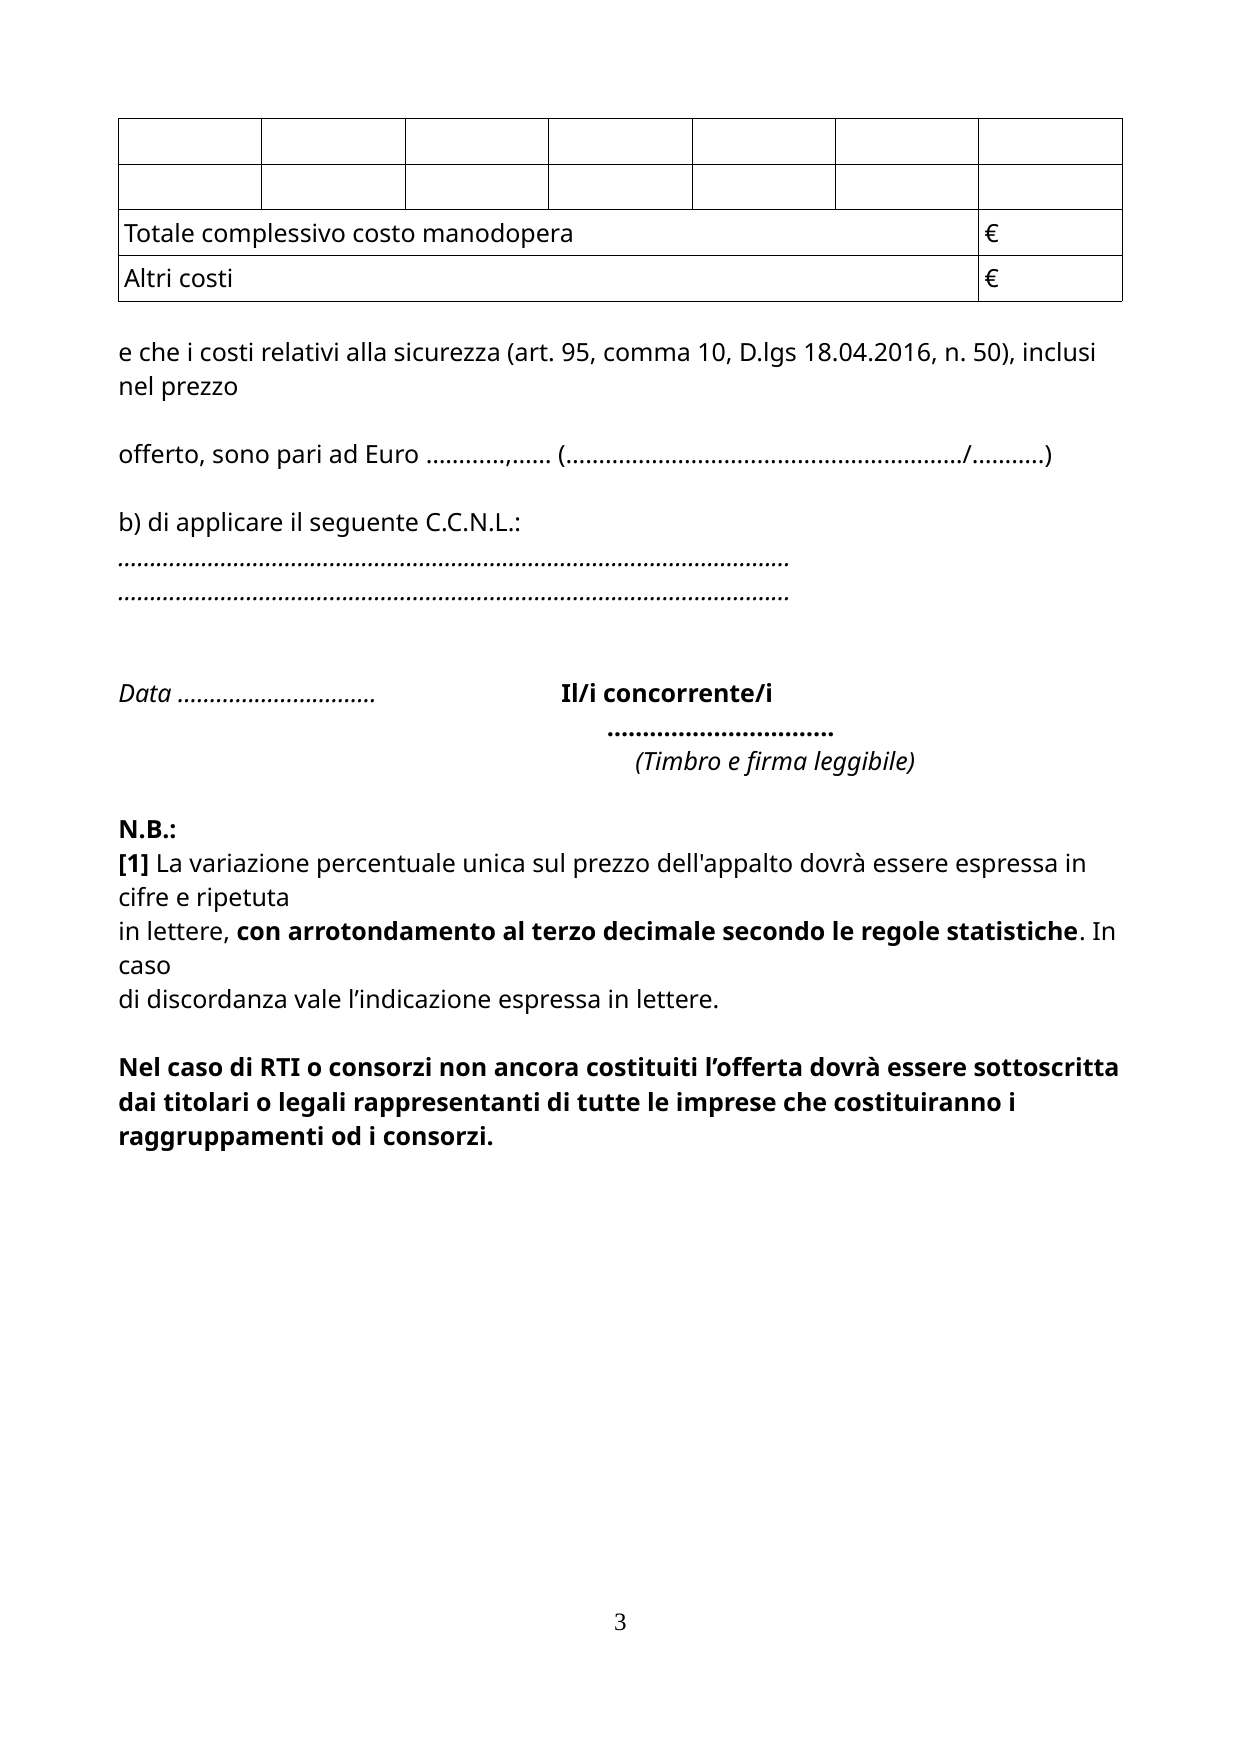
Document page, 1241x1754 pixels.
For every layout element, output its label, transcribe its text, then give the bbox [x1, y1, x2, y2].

table_cell [406, 165, 548, 209]
text …………………………………………………………………………………………… [118, 573, 1122, 607]
table_cell [406, 119, 548, 164]
text in lettere, con arrotondamento al terzo decimale secondo le regole statistiche. In caso [118, 914, 1122, 982]
text N.B.: [118, 812, 1122, 846]
table_cell [979, 165, 1122, 209]
table_cell [979, 119, 1122, 164]
table_cell [549, 119, 692, 164]
text e che i costi relativi alla sicurezza (art. 95, comma 10, D.lgs 18.04.2016, n. 50), inclusi nel prezzo [118, 335, 1122, 403]
text …………………………………………………………………………………………… [118, 539, 1122, 573]
text ………………………….. [118, 709, 1122, 743]
table_cell [119, 119, 261, 164]
text offerto, sono pari ad Euro ……......,…… (………………………...............………………/………..) [118, 437, 1122, 471]
table_cell [262, 165, 405, 209]
text Data …………………………. Il/i concorrente/i [118, 675, 1122, 709]
text [1] La variazione percentuale unica sul prezzo dell'appalto dovrà essere espressa in cifre e ripetuta [118, 846, 1122, 914]
text b) di applicare il seguente C.C.N.L.: [118, 505, 1122, 539]
text di discordanza vale l’indicazione espressa in lettere. [118, 982, 1122, 1016]
text Nel caso di RTI o consorzi non ancora costituiti l’offerta dovrà essere sottoscritta dai titolari o legali rappresentanti di tutte le imprese che costituiranno i raggruppamenti od i consorzi. [118, 1050, 1122, 1152]
text (Timbro e firma leggibile) [118, 743, 1122, 778]
table_cell [262, 119, 405, 164]
table_cell [119, 165, 261, 209]
table_cell [836, 165, 978, 209]
table_cell [836, 119, 978, 164]
table_cell [549, 165, 692, 209]
table_cell € [979, 210, 1122, 255]
table_cell Altri costi [119, 256, 978, 301]
table_cell [693, 165, 835, 209]
table_cell € [979, 256, 1122, 301]
table_cell [693, 119, 835, 164]
table_cell Totale complessivo costo manodopera [119, 210, 978, 255]
